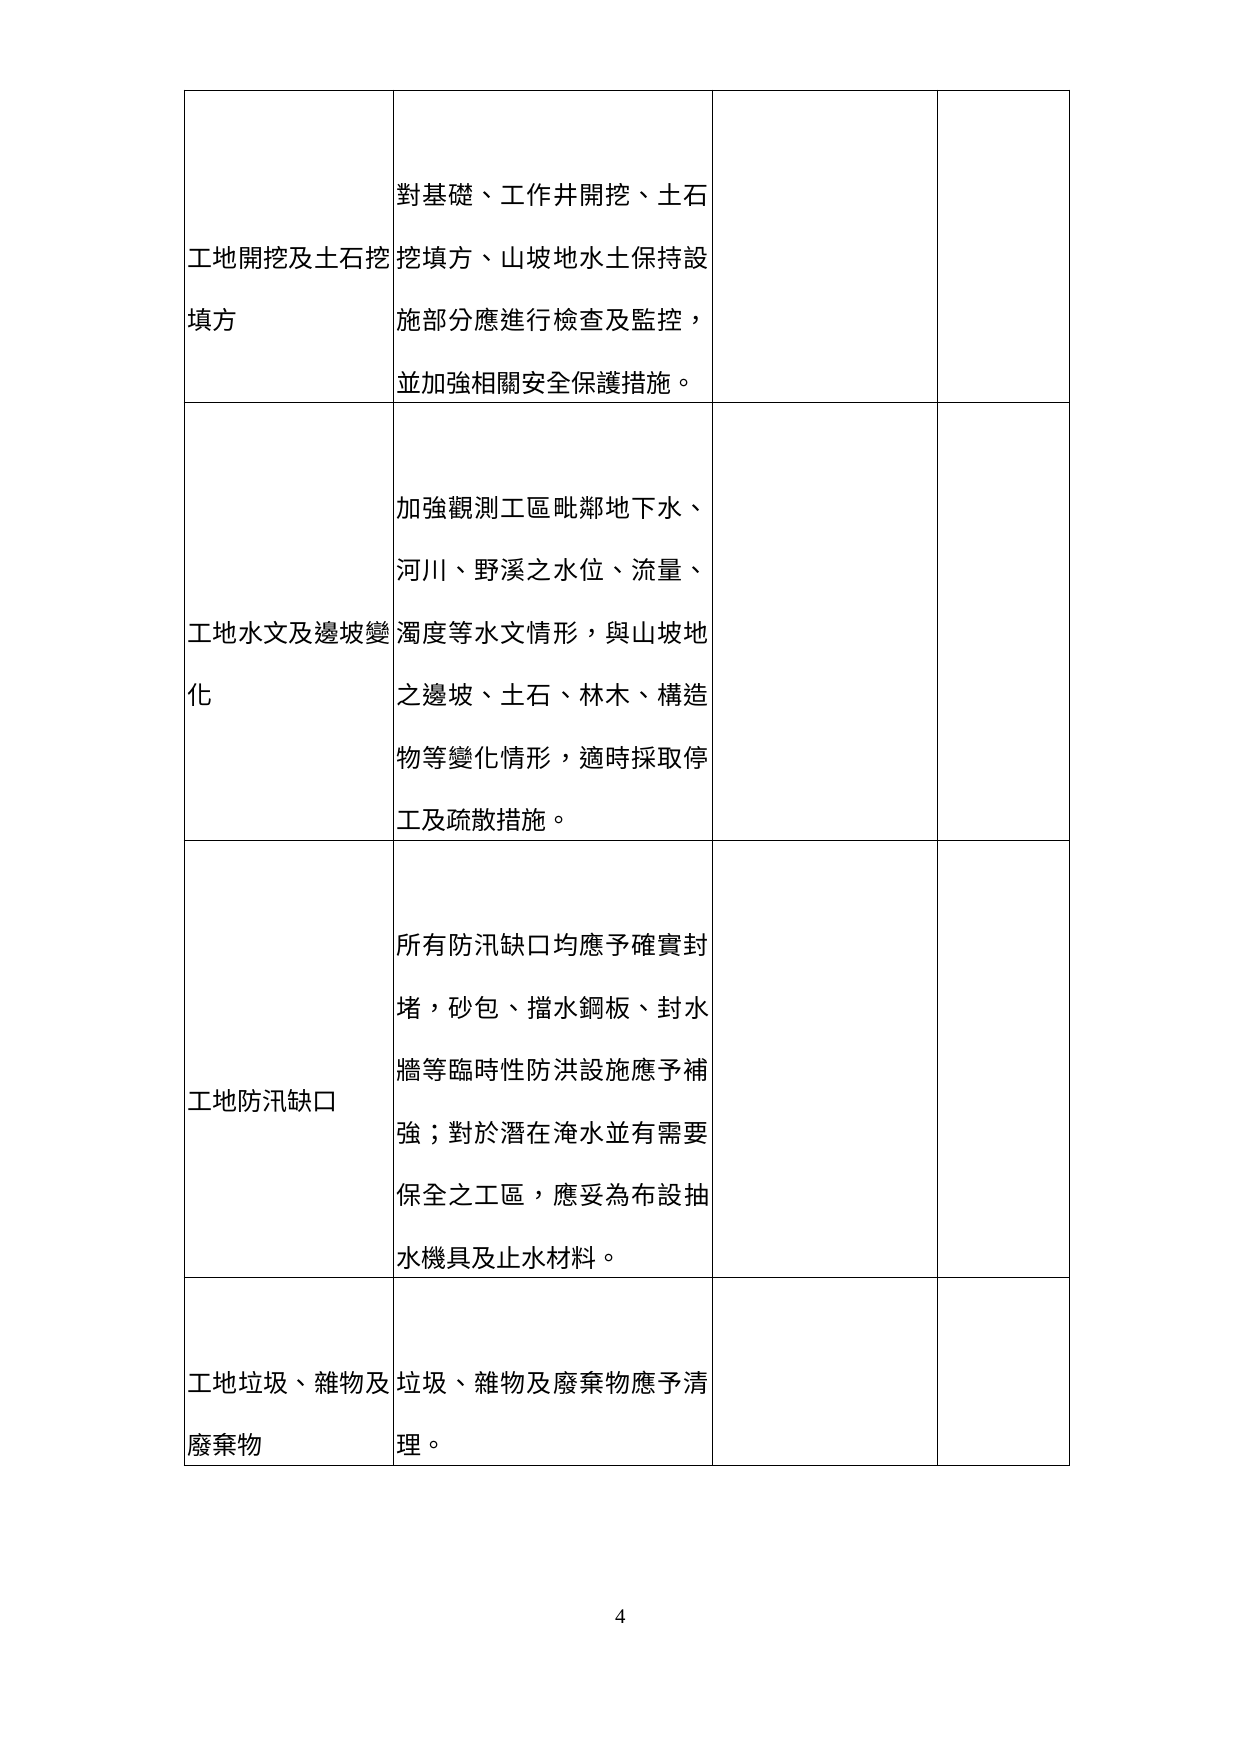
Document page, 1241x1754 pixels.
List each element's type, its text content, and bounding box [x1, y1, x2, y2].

table_cell 加強觀測工區毗鄰地下水、河川、野溪之水位、流量、濁度等水文情形，與山坡地之邊坡、土石、林木、構造物等變化情形，適時採取停工及疏散措施。 [394, 403, 712, 839]
table_cell [713, 403, 937, 839]
table_cell 對基礎、工作井開挖、土石挖填方、山坡地水土保持設施部分應進行檢查及監控，並加強相關安全保護措施。 [394, 91, 712, 402]
table_cell 所有防汛缺口均應予確實封堵，砂包、擋水鋼板、封水牆等臨時性防洪設施應予補強；對於潛在淹水並有需要保全之工區，應妥為布設抽水機具及止水材料。 [394, 841, 712, 1277]
table_cell [938, 403, 1069, 839]
table_cell 工地防汛缺口 [185, 841, 393, 1277]
table_cell [713, 841, 937, 1277]
table_cell 工地水文及邊坡變化 [185, 403, 393, 839]
table_cell [713, 1278, 937, 1464]
table_cell 工地開挖及土石挖填方 [185, 91, 393, 402]
table_cell [938, 841, 1069, 1277]
table_cell 工地垃圾、雜物及廢棄物 [185, 1278, 393, 1464]
table_cell [713, 91, 937, 402]
table_cell [938, 1278, 1069, 1464]
table_cell 垃圾、雜物及廢棄物應予清理。 [394, 1278, 712, 1464]
table_cell [938, 91, 1069, 402]
